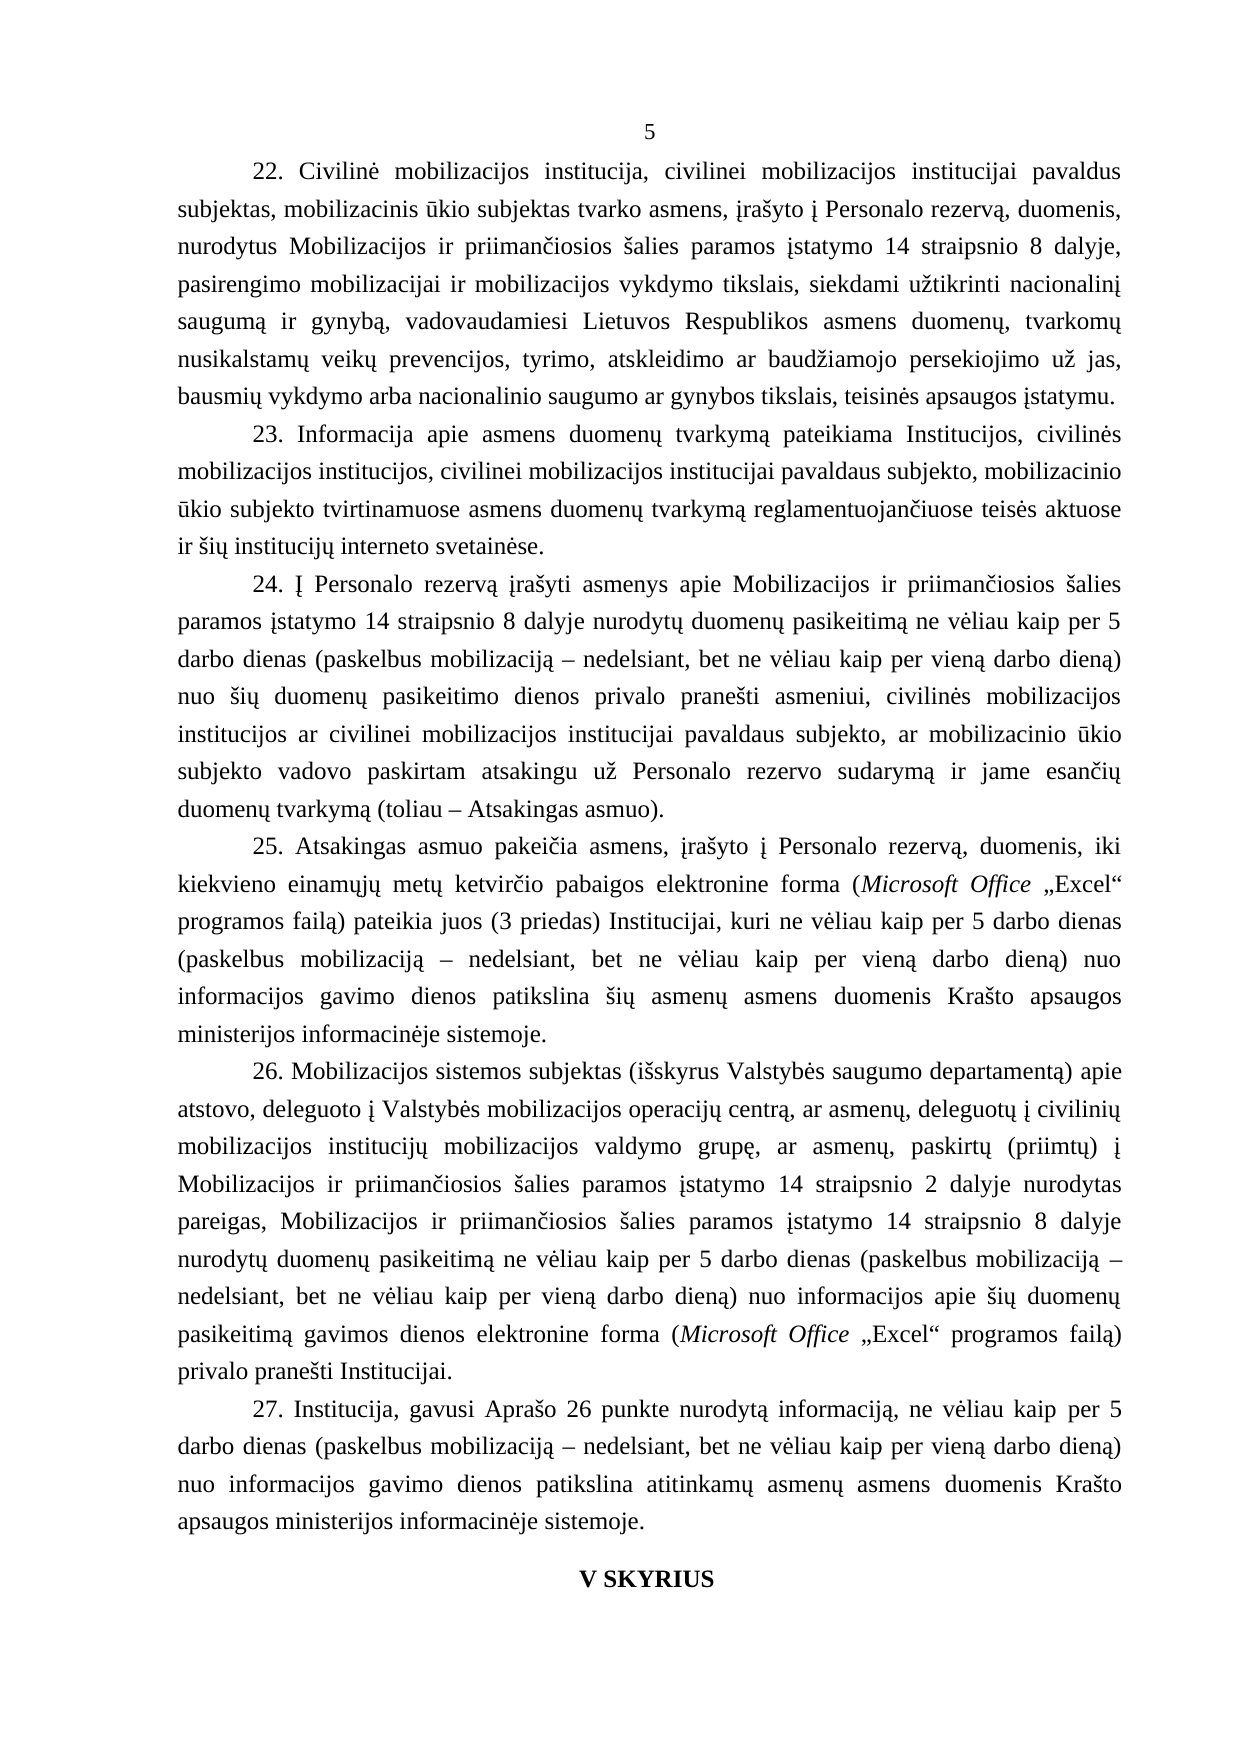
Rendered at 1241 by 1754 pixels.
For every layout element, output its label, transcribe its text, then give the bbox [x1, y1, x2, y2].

text 27. Institucija, gavusi Aprašo 26 punkte nurodytą informaciją, ne vėliau kaip per 5 darbo dienas (paskelbus mobilizaciją – nedelsiant, bet ne vėliau kaip per vieną darbo dieną) nuo informacijos gavimo dienos patikslina atitinkamų asmenų asmens duomenis Krašto apsaugos ministerijos informacinėje sistemoje. [177, 1385, 1122, 1535]
text V SKYRIUS [177, 1564, 1122, 1593]
text 26. Mobilizacijos sistemos subjektas (išskyrus Valstybės saugumo departamentą) apie atstovo, deleguoto į Valstybės mobilizacijos operacijų centrą, ar asmenų, deleguotų į civilinių mobilizacijos institucijų mobilizacijos valdymo grupę, ar asmenų, paskirtų (priimtų) į Mobilizacijos ir priimančiosios šalies paramos įstatymo 14 straipsnio 2 dalyje nurodytas pareigas, Mobilizacijos ir priimančiosios šalies paramos įstatymo 14 straipsnio 8 dalyje nurodytų duomenų pasikeitimą ne vėliau kaip per 5 darbo dienas (paskelbus mobilizaciją – nedelsiant, bet ne vėliau kaip per vieną darbo dieną) nuo informacijos apie šių duomenų pasikeitimą gavimos dienos elektronine forma (Microsoft Office „Excel“ programos failą) privalo pranešti Institucijai. [177, 1048, 1122, 1385]
text 22. Civilinė mobilizacijos institucija, civilinei mobilizacijos institucijai pavaldus subjektas, mobilizacinis ūkio subjektas tvarko asmens, įrašyto į Personalo rezervą, duomenis, nurodytus Mobilizacijos ir priimančiosios šalies paramos įstatymo 14 straipsnio 8 dalyje, pasirengimo mobilizacijai ir mobilizacijos vykdymo tikslais, siekdami užtikrinti nacionalinį saugumą ir gynybą, vadovaudamiesi Lietuvos Respublikos asmens duomenų, tvarkomų nusikalstamų veikų prevencijos, tyrimo, atskleidimo ar baudžiamojo persekiojimo už jas, bausmių vykdymo arba nacionalinio saugumo ar gynybos tikslais, teisinės apsaugos įstatymu. [177, 148, 1122, 410]
text 25. Atsakingas asmuo pakeičia asmens, įrašyto į Personalo rezervą, duomenis, iki kiekvieno einamųjų metų ketvirčio pabaigos elektronine forma (Microsoft Office „Excel“ programos failą) pateikia juos (3 priedas) Institucijai, kuri ne vėliau kaip per 5 darbo dienas (paskelbus mobilizaciją – nedelsiant, bet ne vėliau kaip per vieną darbo dieną) nuo informacijos gavimo dienos patikslina šių asmenų asmens duomenis Krašto apsaugos ministerijos informacinėje sistemoje. [177, 823, 1122, 1048]
text 23. Informacija apie asmens duomenų tvarkymą pateikiama Institucijos, civilinės mobilizacijos institucijos, civilinei mobilizacijos institucijai pavaldaus subjekto, mobilizacinio ūkio subjekto tvirtinamuose asmens duomenų tvarkymą reglamentuojančiuose teisės aktuose ir šių institucijų interneto svetainėse. [177, 410, 1122, 560]
text 24. Į Personalo rezervą įrašyti asmenys apie Mobilizacijos ir priimančiosios šalies paramos įstatymo 14 straipsnio 8 dalyje nurodytų duomenų pasikeitimą ne vėliau kaip per 5 darbo dienas (paskelbus mobilizaciją – nedelsiant, bet ne vėliau kaip per vieną darbo dieną) nuo šių duomenų pasikeitimo dienos privalo pranešti asmeniui, civilinės mobilizacijos institucijos ar civilinei mobilizacijos institucijai pavaldaus subjekto, ar mobilizacinio ūkio subjekto vadovo paskirtam atsakingu už Personalo rezervo sudarymą ir jame esančių duomenų tvarkymą (toliau – Atsakingas asmuo). [177, 560, 1122, 823]
